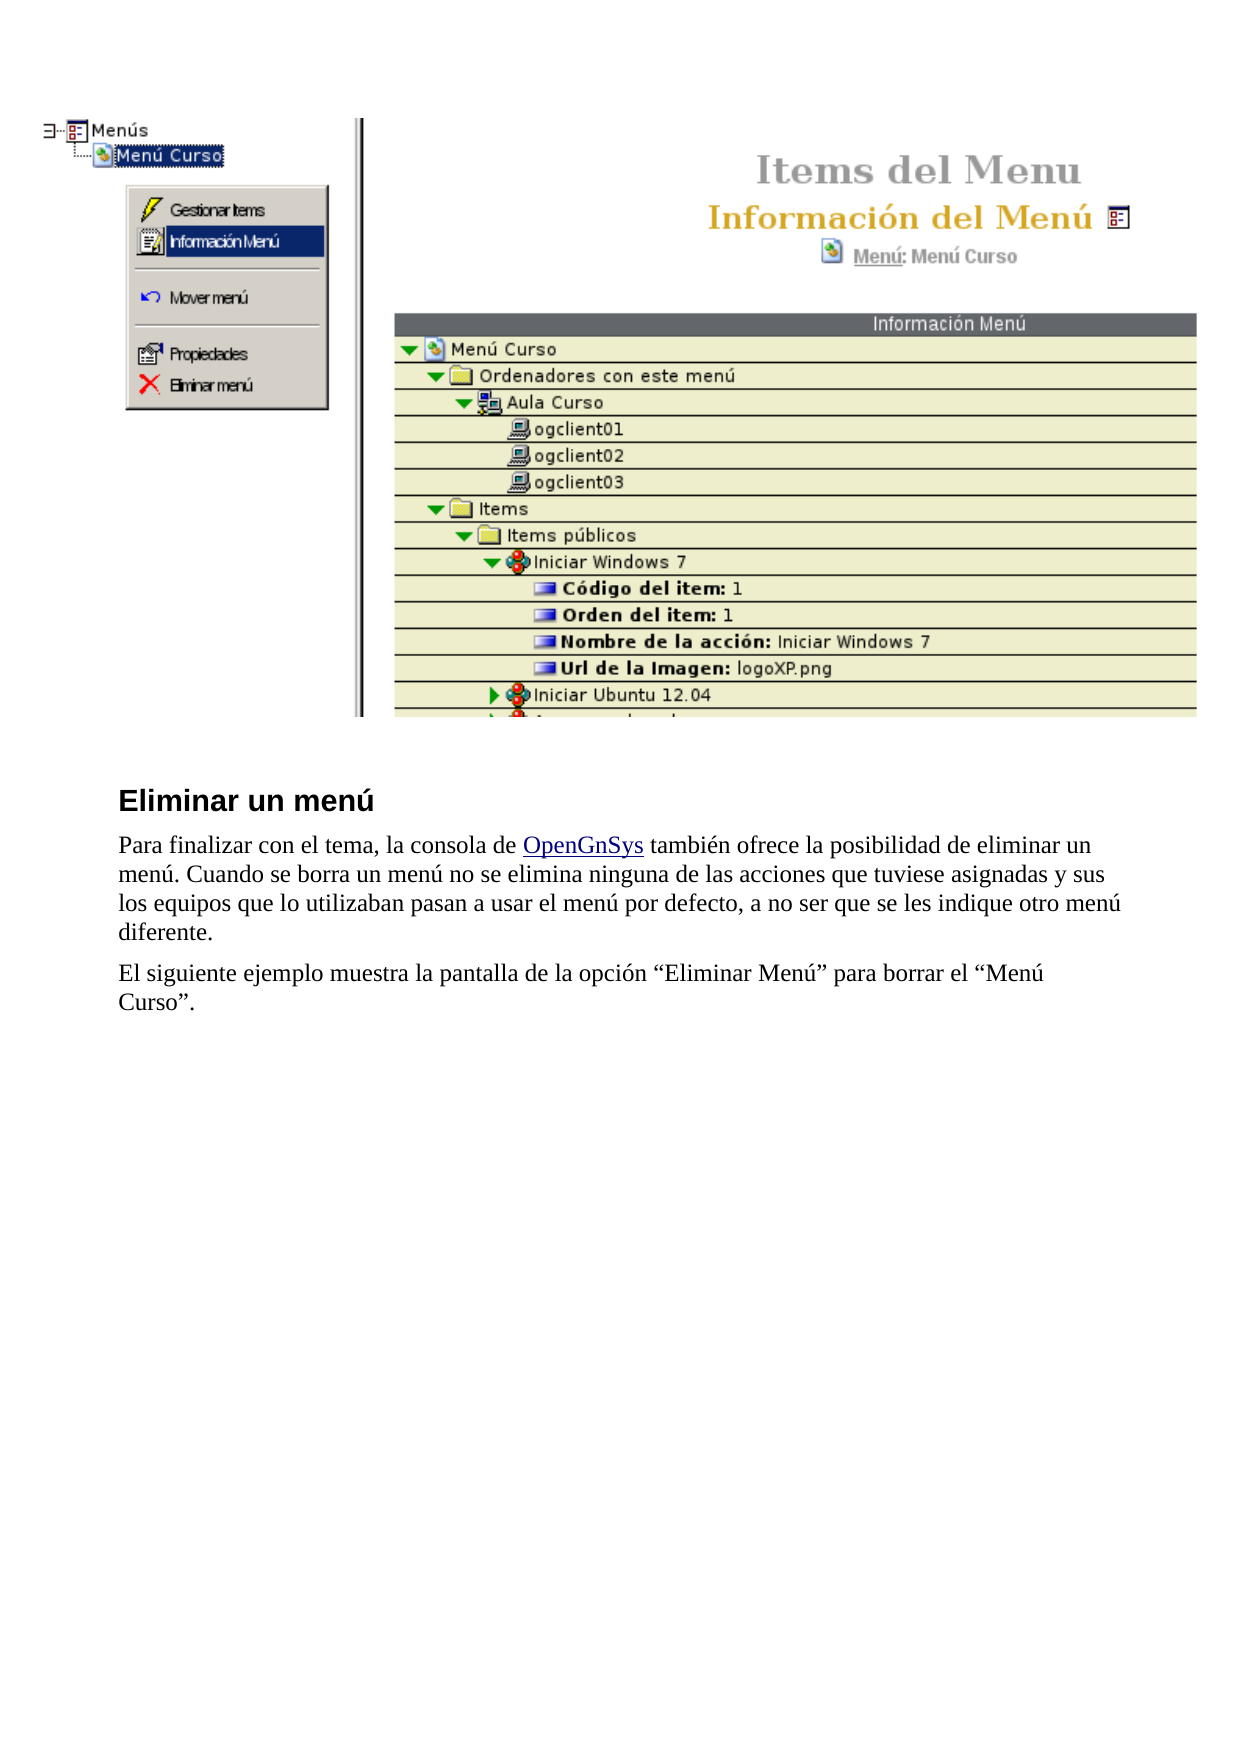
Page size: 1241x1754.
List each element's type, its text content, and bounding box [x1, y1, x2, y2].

text Para finalizar con el tema, la consola de OpenGnSys también ofrece la posibilidad de eliminar un menú. Cuando se borra un menú no se elimina ninguna de las acciones que tuviese asignadas y sus los equipos que lo utilizaban pasan a usar el menú por defecto, a no ser que se les indique otro menú diferente. [118, 831, 1122, 946]
subtitle Eliminar un menú [118, 783, 1122, 818]
text El siguiente ejemplo muestra la pantalla de la opción “Eliminar Menú” para borrar el “Menú Curso”. [118, 958, 1122, 1016]
